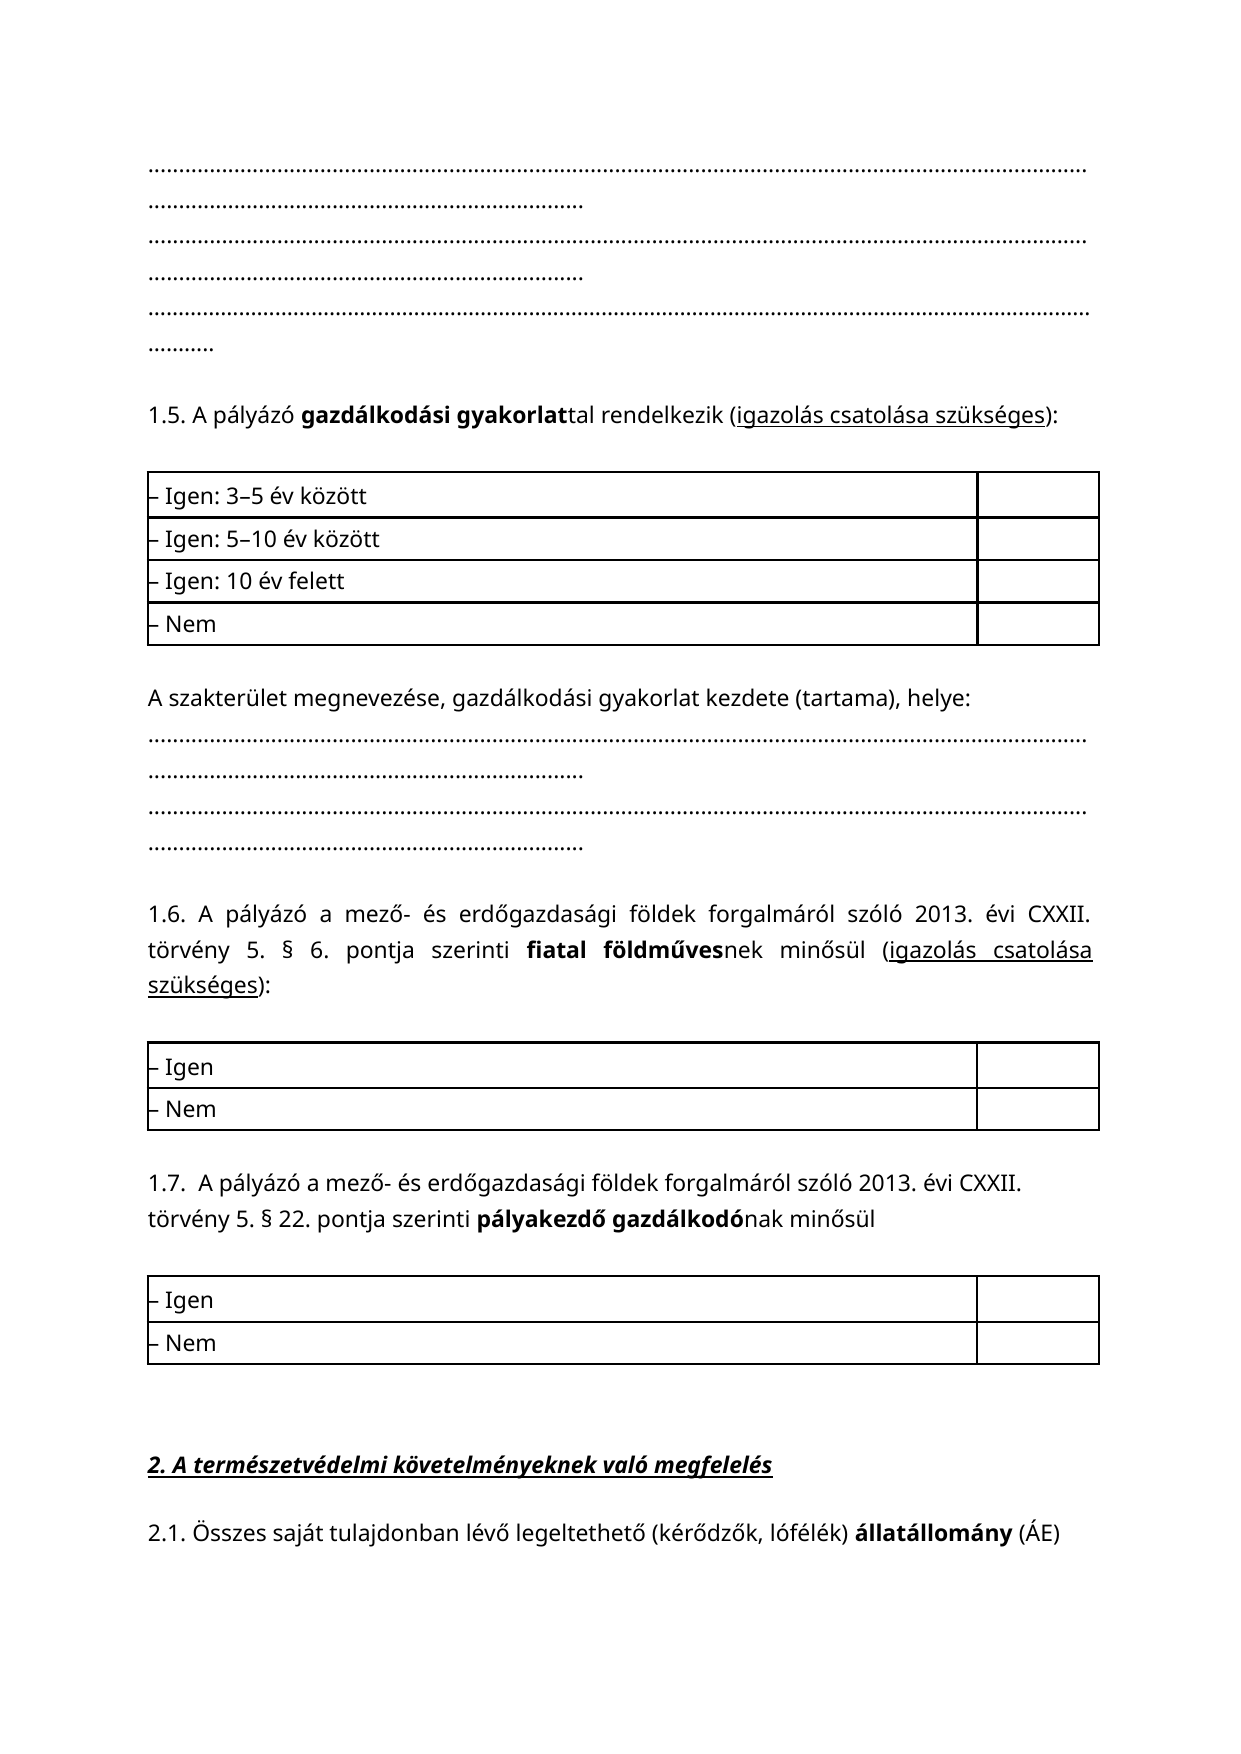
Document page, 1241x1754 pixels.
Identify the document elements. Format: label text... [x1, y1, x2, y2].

table_cell [978, 1089, 1098, 1129]
table_cell – Igen: 10 év felett [149, 561, 976, 601]
text 1.5. A pályázó gazdálkodási gyakorlattal rendelkezik (igazolás csatolása szükséges): [148, 399, 1093, 430]
table_header – Igen [149, 1044, 976, 1087]
table_header [979, 473, 1098, 516]
table_header [978, 1277, 1098, 1321]
text 1.7. A pályázó a mező- és erdőgazdasági földek forgalmáról szóló 2013. évi CXXII. törvény 5. § 22. pontja szerinti pályakezdő gazdálkodónak minősül [148, 1167, 1093, 1234]
table_header – Igen: 3–5 év között [149, 473, 976, 516]
text ................................................................................................................................................................................................................................ [148, 148, 1093, 215]
text ................................................................................................................................................................................................................................ [148, 718, 1093, 785]
text A szakterület megnevezése, gazdálkodási gyakorlat kezdete (tartama), helye: [148, 682, 1093, 713]
text ………………………………………………………………………………………………………………………………………………….. [148, 291, 1093, 358]
table_cell [979, 519, 1098, 559]
table_cell – Igen: 5–10 év között [149, 519, 976, 559]
table_cell [979, 604, 1098, 644]
text 2.1. Összes saját tulajdonban lévő legeltethető (kérődzők, lófélék) állatállomány (ÁE) [148, 1517, 1093, 1548]
table_cell [979, 561, 1098, 601]
text 2. A természetvédelmi követelményeknek való megfelelés [148, 1449, 1093, 1481]
table_cell – Nem [149, 1089, 976, 1129]
text 1.6. A pályázó a mező- és erdőgazdasági földek forgalmáról szóló 2013. évi CXXII. törvény 5. § 6. pontja szerinti fiatal földművesnek minősül (igazolás csatolása szükséges): [148, 898, 1093, 1001]
text ................................................................................................................................................................................................................................ [148, 219, 1093, 287]
text ................................................................................................................................................................................................................................ [148, 790, 1093, 857]
table_cell – Nem [149, 1323, 976, 1363]
table_cell [978, 1323, 1098, 1363]
table_cell – Nem [149, 604, 976, 644]
table_header [978, 1044, 1098, 1087]
table_header – Igen [149, 1277, 976, 1321]
